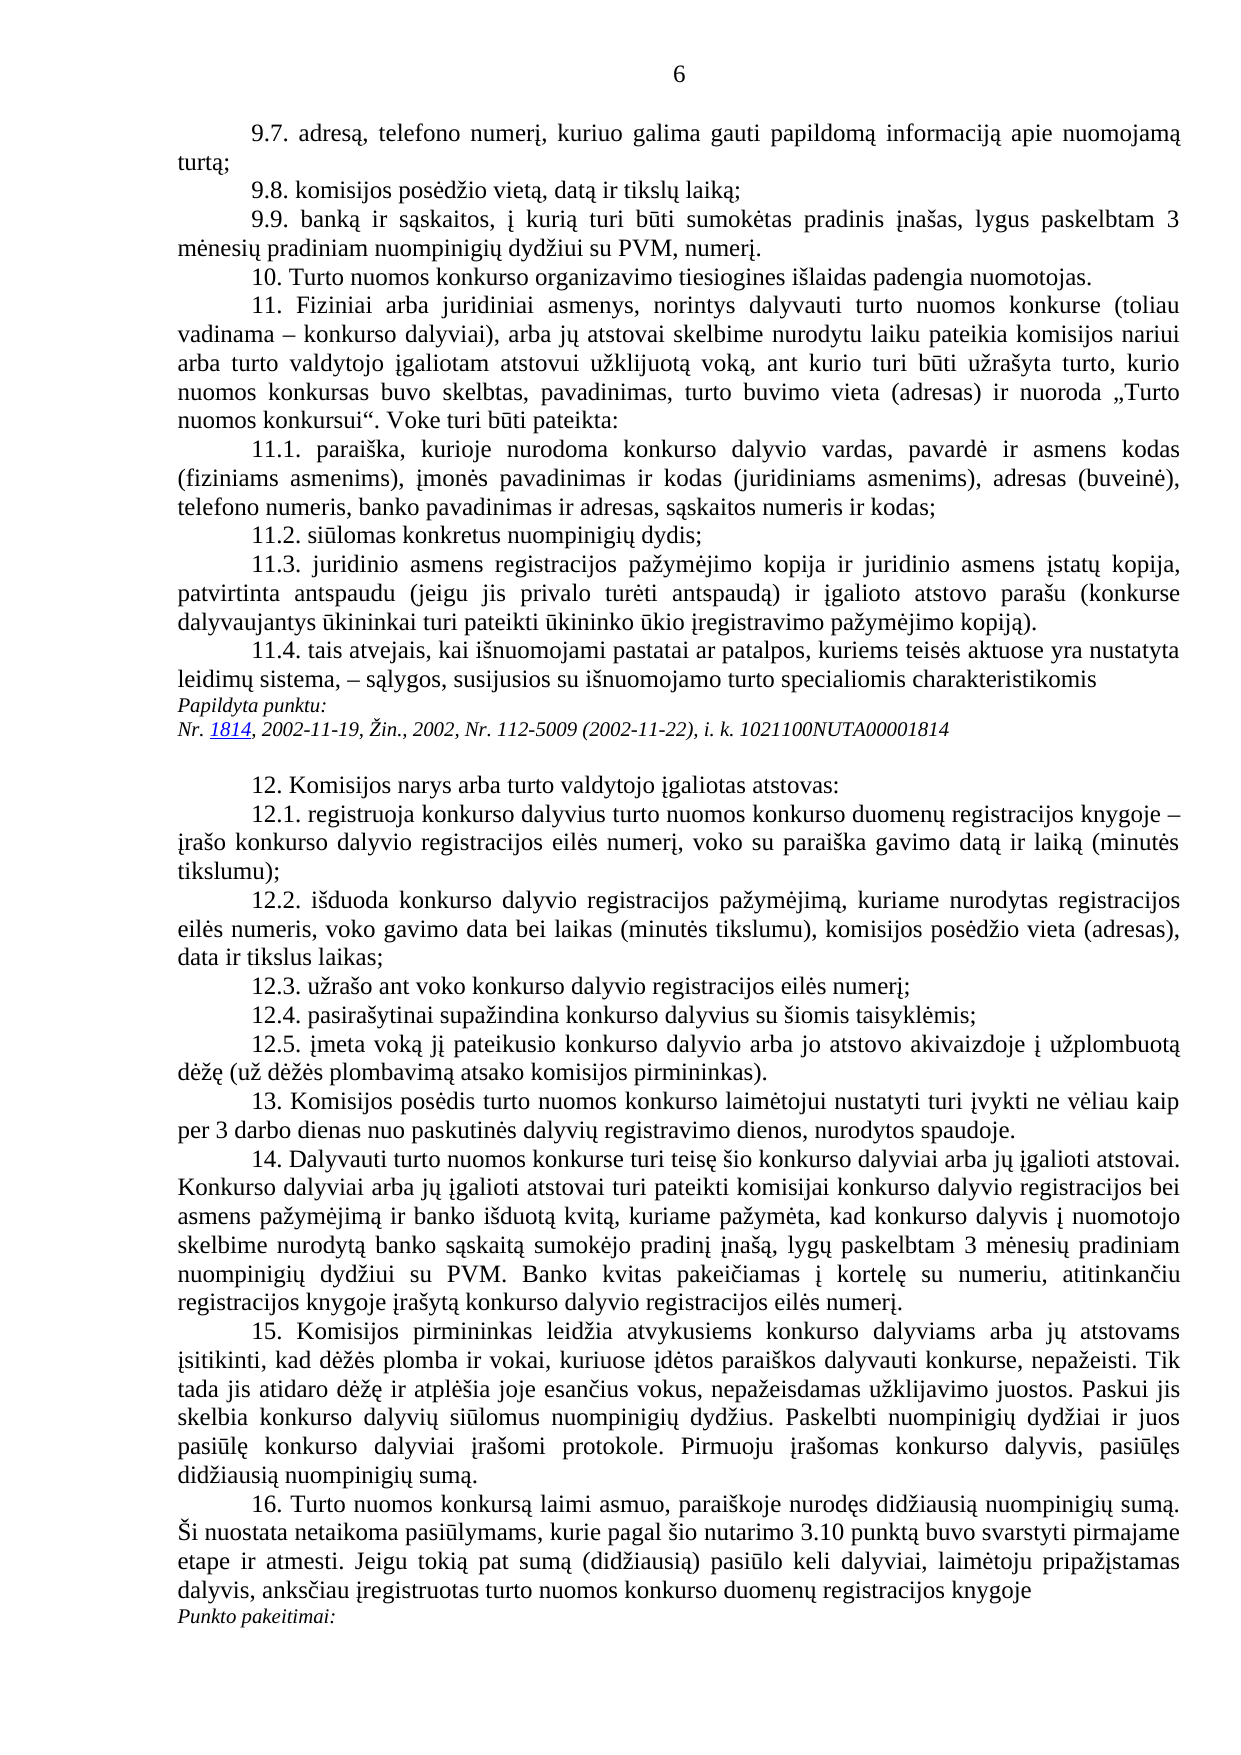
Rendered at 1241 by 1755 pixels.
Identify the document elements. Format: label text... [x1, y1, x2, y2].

text 9.9. banką ir sąskaitos, į kurią turi būti sumokėtas pradinis įnašas, lygus paskelbtam 3 mėnesių pradiniam nuompinigių dydžiui su PVM, numerį. [177, 204, 1181, 262]
text 13. Komisijos posėdis turto nuomos konkurso laimėtojui nustatyti turi įvykti ne vėliau kaip per 3 darbo dienas nuo paskutinės dalyvių registravimo dienos, nurodytos spaudoje. [177, 1086, 1181, 1144]
text 15. Komisijos pirmininkas leidžia atvykusiems konkurso dalyviams arba jų atstovams įsitikinti, kad dėžės plomba ir vokai, kuriuose įdėtos paraiškos dalyvauti konkurse, nepažeisti. Tik tada jis atidaro dėžę ir atplėšia joje esančius vokus, nepažeisdamas užklijavimo juostos. Paskui jis skelbia konkurso dalyvių siūlomus nuompinigių dydžius. Paskelbti nuompinigių dydžiai ir juos pasiūlę konkurso dalyviai įrašomi protokole. Pirmuoju įrašomas konkurso dalyvis, pasiūlęs didžiausią nuompinigių sumą. [177, 1316, 1181, 1489]
text 12.2. išduoda konkurso dalyvio registracijos pažymėjimą, kuriame nurodytas registracijos eilės numeris, voko gavimo data bei laikas (minutės tikslumu), komisijos posėdžio vieta (adresas), data ir tikslus laikas; [177, 885, 1181, 971]
text 12. Komisijos narys arba turto valdytojo įgaliotas atstovas: [177, 770, 1181, 799]
text 11. Fiziniai arba juridiniai asmenys, norintys dalyvauti turto nuomos konkurse (toliau vadinama – konkurso dalyviai), arba jų atstovai skelbime nurodytu laiku pateikia komisijos nariui arba turto valdytojo įgaliotam atstovui užklijuotą voką, ant kurio turi būti užrašyta turto, kurio nuomos konkursas buvo skelbtas, pavadinimas, turto buvimo vieta (adresas) ir nuoroda „Turto nuomos konkursui“. Voke turi būti pateikta: [177, 291, 1181, 434]
text 12.3. užrašo ant voko konkurso dalyvio registracijos eilės numerį; [177, 971, 1181, 1000]
text 16. Turto nuomos konkursą laimi asmuo, paraiškoje nurodęs didžiausią nuompinigių sumą. Ši nuostata netaikoma pasiūlymams, kurie pagal šio nutarimo 3.10 punktą buvo svarstyti pirmajame etape ir atmesti. Jeigu tokią pat sumą (didžiausią) pasiūlo keli dalyviai, laimėtoju pripažįstamas dalyvis, anksčiau įregistruotas turto nuomos konkurso duomenų registracijos knygoje [177, 1489, 1181, 1604]
text 14. Dalyvauti turto nuomos konkurse turi teisę šio konkurso dalyviai arba jų įgalioti atstovai. Konkurso dalyviai arba jų įgalioti atstovai turi pateikti komisijai konkurso dalyvio registracijos bei asmens pažymėjimą ir banko išduotą kvitą, kuriame pažymėta, kad konkurso dalyvis į nuomotojo skelbime nurodytą banko sąskaitą sumokėjo pradinį įnašą, lygų paskelbtam 3 mėnesių pradiniam nuompinigių dydžiui su PVM. Banko kvitas pakeičiamas į kortelę su numeriu, atitinkančiu registracijos knygoje įrašytą konkurso dalyvio registracijos eilės numerį. [177, 1144, 1181, 1316]
text 11.3. juridinio asmens registracijos pažymėjimo kopija ir juridinio asmens įstatų kopija, patvirtinta antspaudu (jeigu jis privalo turėti antspaudą) ir įgalioto atstovo parašu (konkurse dalyvaujantys ūkininkai turi pateikti ūkininko ūkio įregistravimo pažymėjimo kopiją). [177, 549, 1181, 636]
text Nr. 1814, 2002-11-19, Žin., 2002, Nr. 112-5009 (2002-11-22), i. k. 1021100NUTA00001814 [177, 717, 1181, 741]
text Punkto pakeitimai: [177, 1604, 1181, 1628]
text 12.5. įmeta voką jį pateikusio konkurso dalyvio arba jo atstovo akivaizdoje į užplombuotą dėžę (už dėžės plombavimą atsako komisijos pirmininkas). [177, 1029, 1181, 1086]
text 11.2. siūlomas konkretus nuompinigių dydis; [177, 521, 1181, 549]
text 11.1. paraiška, kurioje nurodoma konkurso dalyvio vardas, pavardė ir asmens kodas (fiziniams asmenims), įmonės pavadinimas ir kodas (juridiniams asmenims), adresas (buveinė), telefono numeris, banko pavadinimas ir adresas, sąskaitos numeris ir kodas; [177, 434, 1181, 521]
text 12.4. pasirašytinai supažindina konkurso dalyvius su šiomis taisyklėmis; [177, 1000, 1181, 1029]
text 12.1. registruoja konkurso dalyvius turto nuomos konkurso duomenų registracijos knygoje – įrašo konkurso dalyvio registracijos eilės numerį, voko su paraiška gavimo datą ir laiką (minutės tikslumu); [177, 799, 1181, 885]
text 9.7. adresą, telefono numerį, kuriuo galima gauti papildomą informaciją apie nuomojamą turtą; [177, 118, 1181, 176]
text 11.4. tais atvejais, kai išnuomojami pastatai ar patalpos, kuriems teisės aktuose yra nustatyta leidimų sistema, – sąlygos, susijusios su išnuomojamo turto specialiomis charakteristikomis [177, 636, 1181, 693]
text 10. Turto nuomos konkurso organizavimo tiesiogines išlaidas padengia nuomotojas. [177, 262, 1181, 291]
text 9.8. komisijos posėdžio vietą, datą ir tikslų laiką; [177, 176, 1181, 204]
text Papildyta punktu: [177, 693, 1181, 717]
